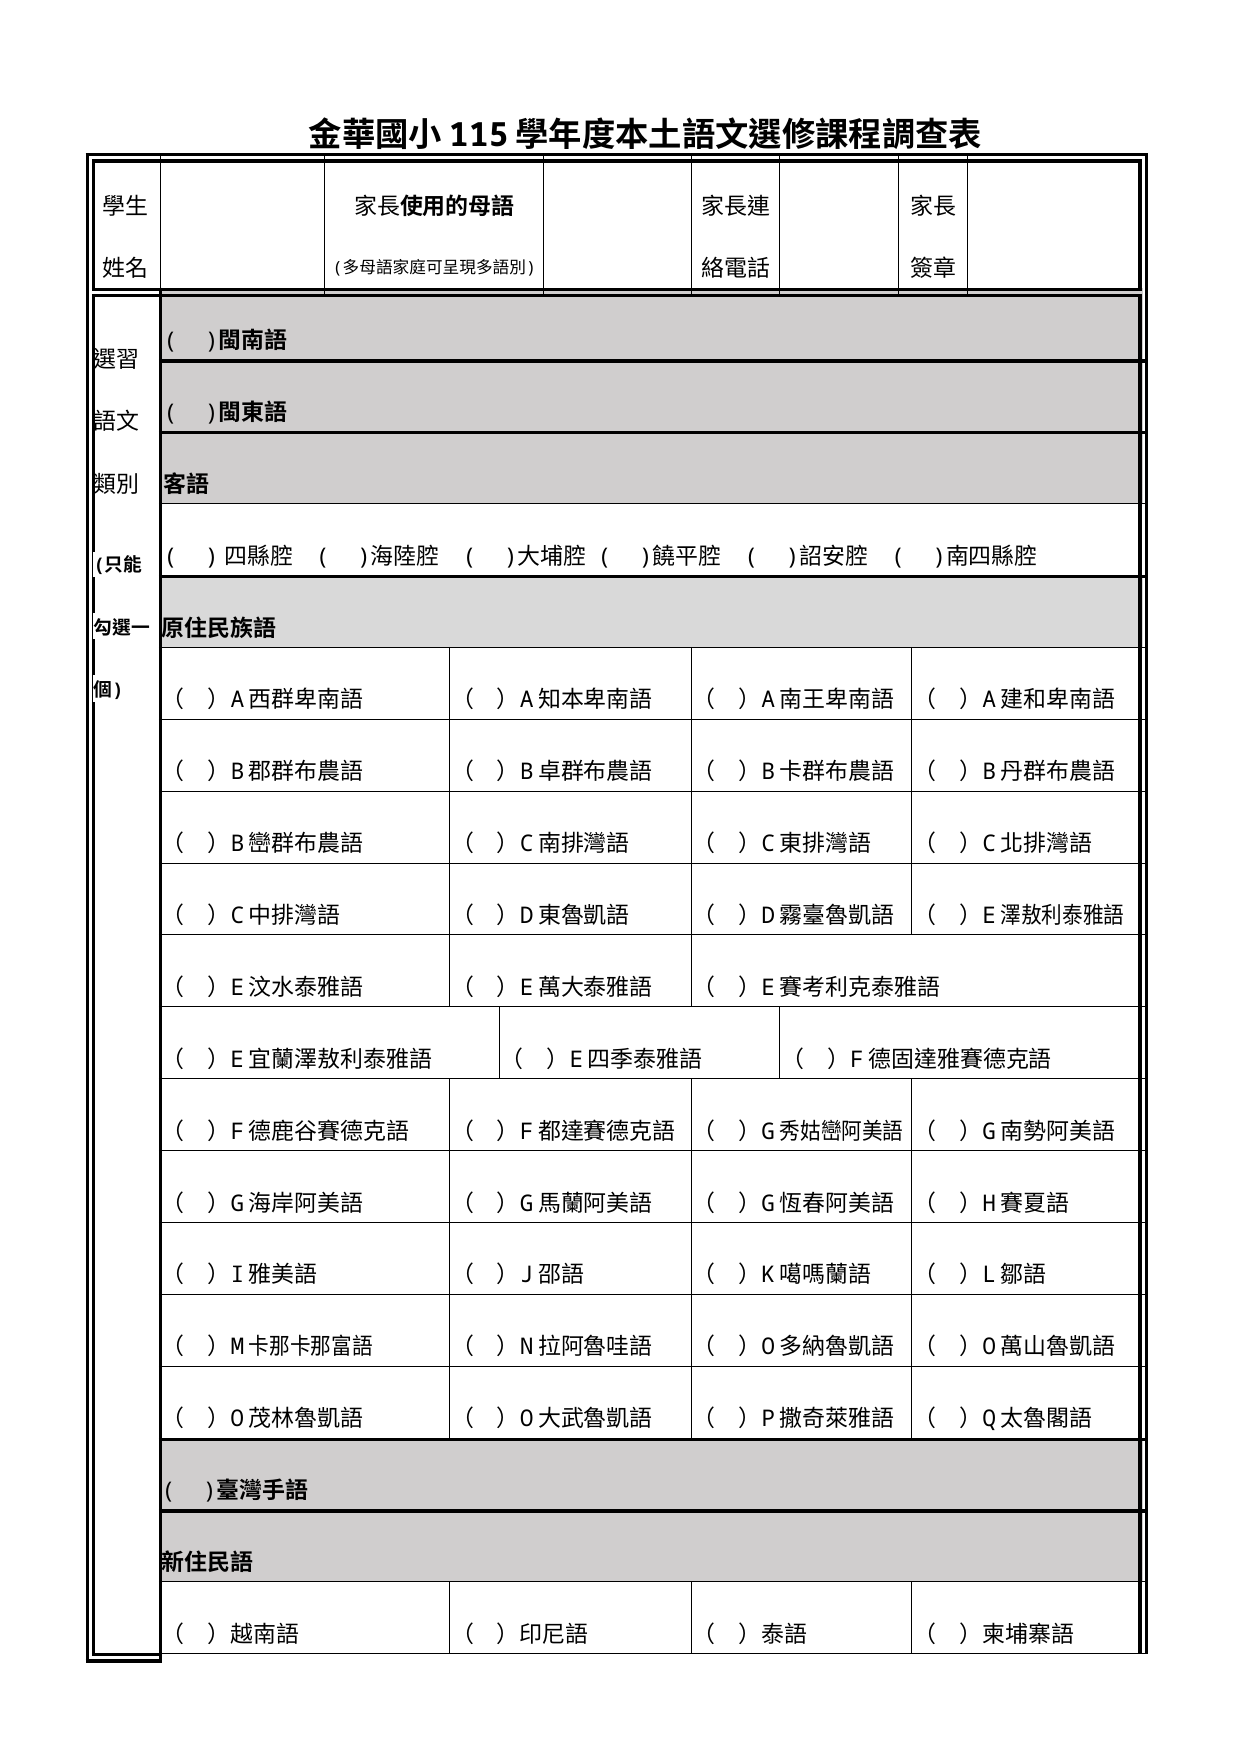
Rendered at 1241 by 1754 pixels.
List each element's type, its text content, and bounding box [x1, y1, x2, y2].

table_cell （ ）E賽考利克泰雅語 [692, 935, 1138, 1006]
table_cell （ ）B巒群布農語 [162, 792, 449, 862]
table_header 學生姓名 [90, 156, 160, 287]
table_cell （ ）D東魯凱語 [450, 864, 691, 934]
table_cell （ ）F德鹿谷賽德克語 [162, 1079, 449, 1150]
table_cell [968, 288, 1143, 359]
table_cell （ ）C中排灣語 [162, 864, 449, 934]
table_cell （ ）E四季泰雅語 [500, 1007, 779, 1078]
table_cell 客語 [162, 434, 1138, 503]
table_cell （ ）G馬蘭阿美語 [450, 1151, 691, 1222]
table_cell 新住民語 [162, 1513, 1138, 1581]
table_cell （ ）P撒奇萊雅語 [692, 1367, 911, 1437]
table_cell （ ）G海岸阿美語 [162, 1151, 449, 1222]
table_cell （ ）柬埔寨語 [912, 1582, 1138, 1653]
table_cell （ ）F都達賽德克語 [450, 1079, 691, 1150]
table_cell （ ）C北排灣語 [912, 792, 1138, 862]
table_cell （ ）N拉阿魯哇語 [450, 1295, 691, 1366]
table_cell （ ）E汶水泰雅語 [162, 935, 449, 1006]
table_cell （ ）G秀姑巒阿美語 [692, 1079, 911, 1150]
table_cell （ ）K噶嗎蘭語 [692, 1223, 911, 1294]
table_cell （ ）泰語 [692, 1582, 911, 1653]
table_cell （ ）E萬大泰雅語 [450, 935, 691, 1006]
table_cell ( ) 四縣腔 ( )海陸腔 ( )大埔腔 ( )饒平腔 ( )詔安腔 ( )南四縣腔 [162, 504, 1138, 575]
table_cell ( )閩南語 [162, 297, 1138, 359]
table_header [544, 163, 691, 287]
table_cell （ ）O多納魯凱語 [692, 1295, 911, 1366]
table_cell （ ）越南語 [162, 1582, 449, 1653]
table_cell 選習語文類別 (只能勾選一個) [90, 288, 159, 1653]
table_cell ( )閩東語 [162, 363, 1138, 431]
table_header 家長使用的母語 (多母語家庭可呈現多語別) [325, 163, 543, 287]
table_cell （ ）E宜蘭澤敖利泰雅語 [162, 1007, 499, 1078]
table_cell （ ）A建和卑南語 [912, 648, 1138, 719]
table_cell ( )臺灣手語 [162, 1441, 1138, 1509]
table_cell （ ）F德固達雅賽德克語 [780, 1007, 1138, 1078]
table_cell （ ）E澤敖利泰雅語 [912, 864, 1138, 934]
table_cell （ ）L鄒語 [912, 1223, 1138, 1294]
text 金華國小115學年度本土語文選修課程調查表 [89, 91, 1181, 153]
table_cell （ ）B郡群布農語 [162, 720, 449, 791]
table_cell 原住民族語 [162, 578, 1138, 647]
table_cell （ ）O大武魯凱語 [450, 1367, 691, 1437]
table_cell （ ）G南勢阿美語 [912, 1079, 1138, 1150]
table_cell （ ）G恆春阿美語 [692, 1151, 911, 1222]
table_header [161, 163, 324, 287]
table_cell （ ）M卡那卡那富語 [162, 1295, 449, 1366]
table_cell （ ）A西群卑南語 [162, 648, 449, 719]
table_cell （ ）Q太魯閣語 [912, 1367, 1138, 1437]
table_header 家長簽章 [899, 163, 967, 287]
table_cell （ ）印尼語 [450, 1582, 691, 1653]
table_header [780, 163, 898, 287]
table_cell （ ）D霧臺魯凱語 [692, 864, 911, 934]
table_header [968, 156, 1143, 287]
table_cell （ ）B卡群布農語 [692, 720, 911, 791]
table_cell （ ）C東排灣語 [692, 792, 911, 862]
table_cell （ ）A知本卑南語 [450, 648, 691, 719]
table_header [968, 163, 1138, 287]
table_cell （ ）O茂林魯凱語 [162, 1367, 449, 1437]
table_cell （ ）O萬山魯凱語 [912, 1295, 1138, 1366]
table_cell （ ）H賽夏語 [912, 1151, 1138, 1222]
table_cell （ ）C南排灣語 [450, 792, 691, 862]
table_cell （ ）A南王卑南語 [692, 648, 911, 719]
table_header 家長連絡電話 [692, 163, 779, 287]
table_cell （ ）B丹群布農語 [912, 720, 1138, 791]
table_cell （ ）B卓群布農語 [450, 720, 691, 791]
table_cell （ ）I雅美語 [162, 1223, 449, 1294]
table_cell （ ）J邵語 [450, 1223, 691, 1294]
